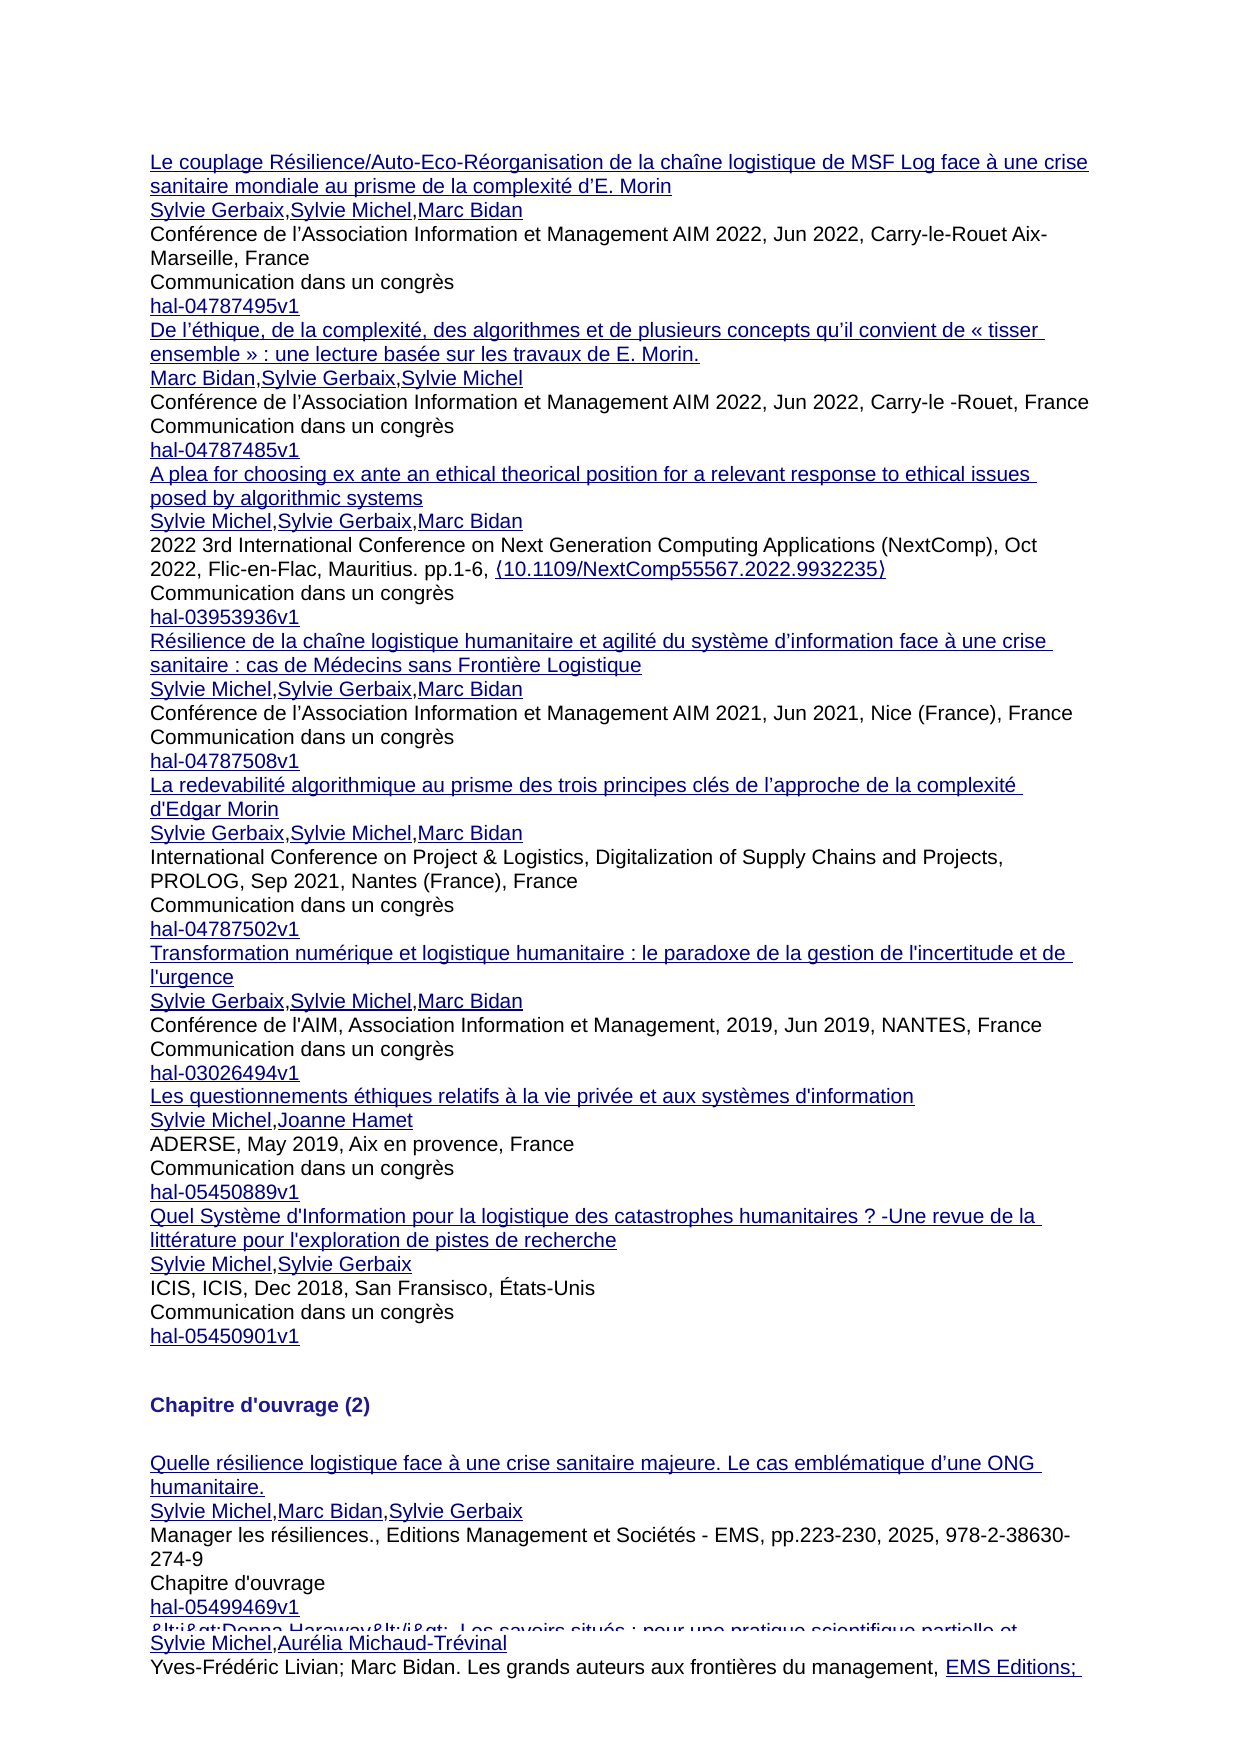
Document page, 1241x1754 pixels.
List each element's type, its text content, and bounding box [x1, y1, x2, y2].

table_cell A plea for choosing ex ante an ethical theorical position for a relevant response to ethical issues posed by algorithmic systems Sylvie Michel,Sylvie Gerbaix,Marc Bidan 2022 3rd International Conference on Next Generation Computing Applications (NextComp), Oct 2022, Flic-en-Flac, Mauritius. pp.1-6, ⟨10.1109/NextComp55567.2022.9932235⟩ Communication dans un congrès hal-03953936v1 [150, 461, 1090, 629]
table_cell Le couplage Résilience/Auto-Eco-Réorganisation de la chaîne logistique de MSF Log face à une crise sanitaire mondiale au prisme de la complexité d’E. Morin Sylvie Gerbaix,Sylvie Michel,Marc Bidan Conférence de l’Association Information et Management AIM 2022, Jun 2022, Carry-le-Rouet Aix-Marseille, France Communication dans un congrès hal-04787495v1 [150, 150, 1090, 318]
table_cell Résilience de la chaîne logistique humanitaire et agilité du système d’information face à une crise sanitaire : cas de Médecins sans Frontière Logistique Sylvie Michel,Sylvie Gerbaix,Marc Bidan Conférence de l’Association Information et Management AIM 2021, Jun 2021, Nice (France), France Communication dans un congrès hal-04787508v1 [150, 629, 1090, 773]
table_cell Quel Système d'Information pour la logistique des catastrophes humanitaires ? -Une revue de la littérature pour l'exploration de pistes de recherche Sylvie Michel,Sylvie Gerbaix ICIS, ICIS, Dec 2018, San Fransisco, États-Unis Communication dans un congrès hal-05450901v1 [150, 1204, 1090, 1348]
table_cell &lt;i&gt;Donna Haraway&lt;/i&gt;. Les savoirs situés : pour une pratique scientifique partielle et relationnelle Sylvie Michel,Aurélia Michaud-Trévinal Yves-Frédéric Livian; Marc Bidan. Les grands auteurs aux frontières du management, EMS Editions; Éditions EMS, Management & société, pp.281-94, 2022, Grands auteurs, 978-2-37687-523-9 (imprimé) ; 978-2-37687-524-6 (numérique). ⟨10.3917/ems.livia.2022.01.0281⟩ Chapitre d'ouvrage hal-05450935v1 [150, 1619, 1090, 1679]
table_cell Transformation numérique et logistique humanitaire : le paradoxe de la gestion de l'incertitude et de l'urgence Sylvie Gerbaix,Sylvie Michel,Marc Bidan Conférence de l'AIM, Association Information et Management, 2019, Jun 2019, NANTES, France Communication dans un congrès hal-03026494v1 [150, 941, 1090, 1084]
table_cell La redevabilité algorithmique au prisme des trois principes clés de l’approche de la complexité d'Edgar Morin Sylvie Gerbaix,Sylvie Michel,Marc Bidan International Conference on Project & Logistics, Digitalization of Supply Chains and Projects, PROLOG, Sep 2021, Nantes (France), France Communication dans un congrès hal-04787502v1 [150, 773, 1090, 941]
table_cell De l’éthique, de la complexité, des algorithmes et de plusieurs concepts qu’il convient de « tisser ensemble » : une lecture basée sur les travaux de E. Morin. Marc Bidan,Sylvie Gerbaix,Sylvie Michel Conférence de l’Association Information et Management AIM 2022, Jun 2022, Carry-le -Rouet, France Communication dans un congrès hal-04787485v1 [150, 318, 1090, 461]
table_cell Les questionnements éthiques relatifs à la vie privée et aux systèmes d'information Sylvie Michel,Joanne Hamet ADERSE, May 2019, Aix en provence, France Communication dans un congrès hal-05450889v1 [150, 1084, 1090, 1204]
table_header Quelle résilience logistique face à une crise sanitaire majeure. Le cas emblématique d’une ONG humanitaire. Sylvie Michel,Marc Bidan,Sylvie Gerbaix Manager les résiliences., Editions Management et Sociétés - EMS, pp.223-230, 2025, 978-2-38630-274-9 Chapitre d'ouvrage hal-05499469v1 [150, 1451, 1090, 1619]
subtitle Chapitre d'ouvrage (2) [150, 1393, 1090, 1417]
